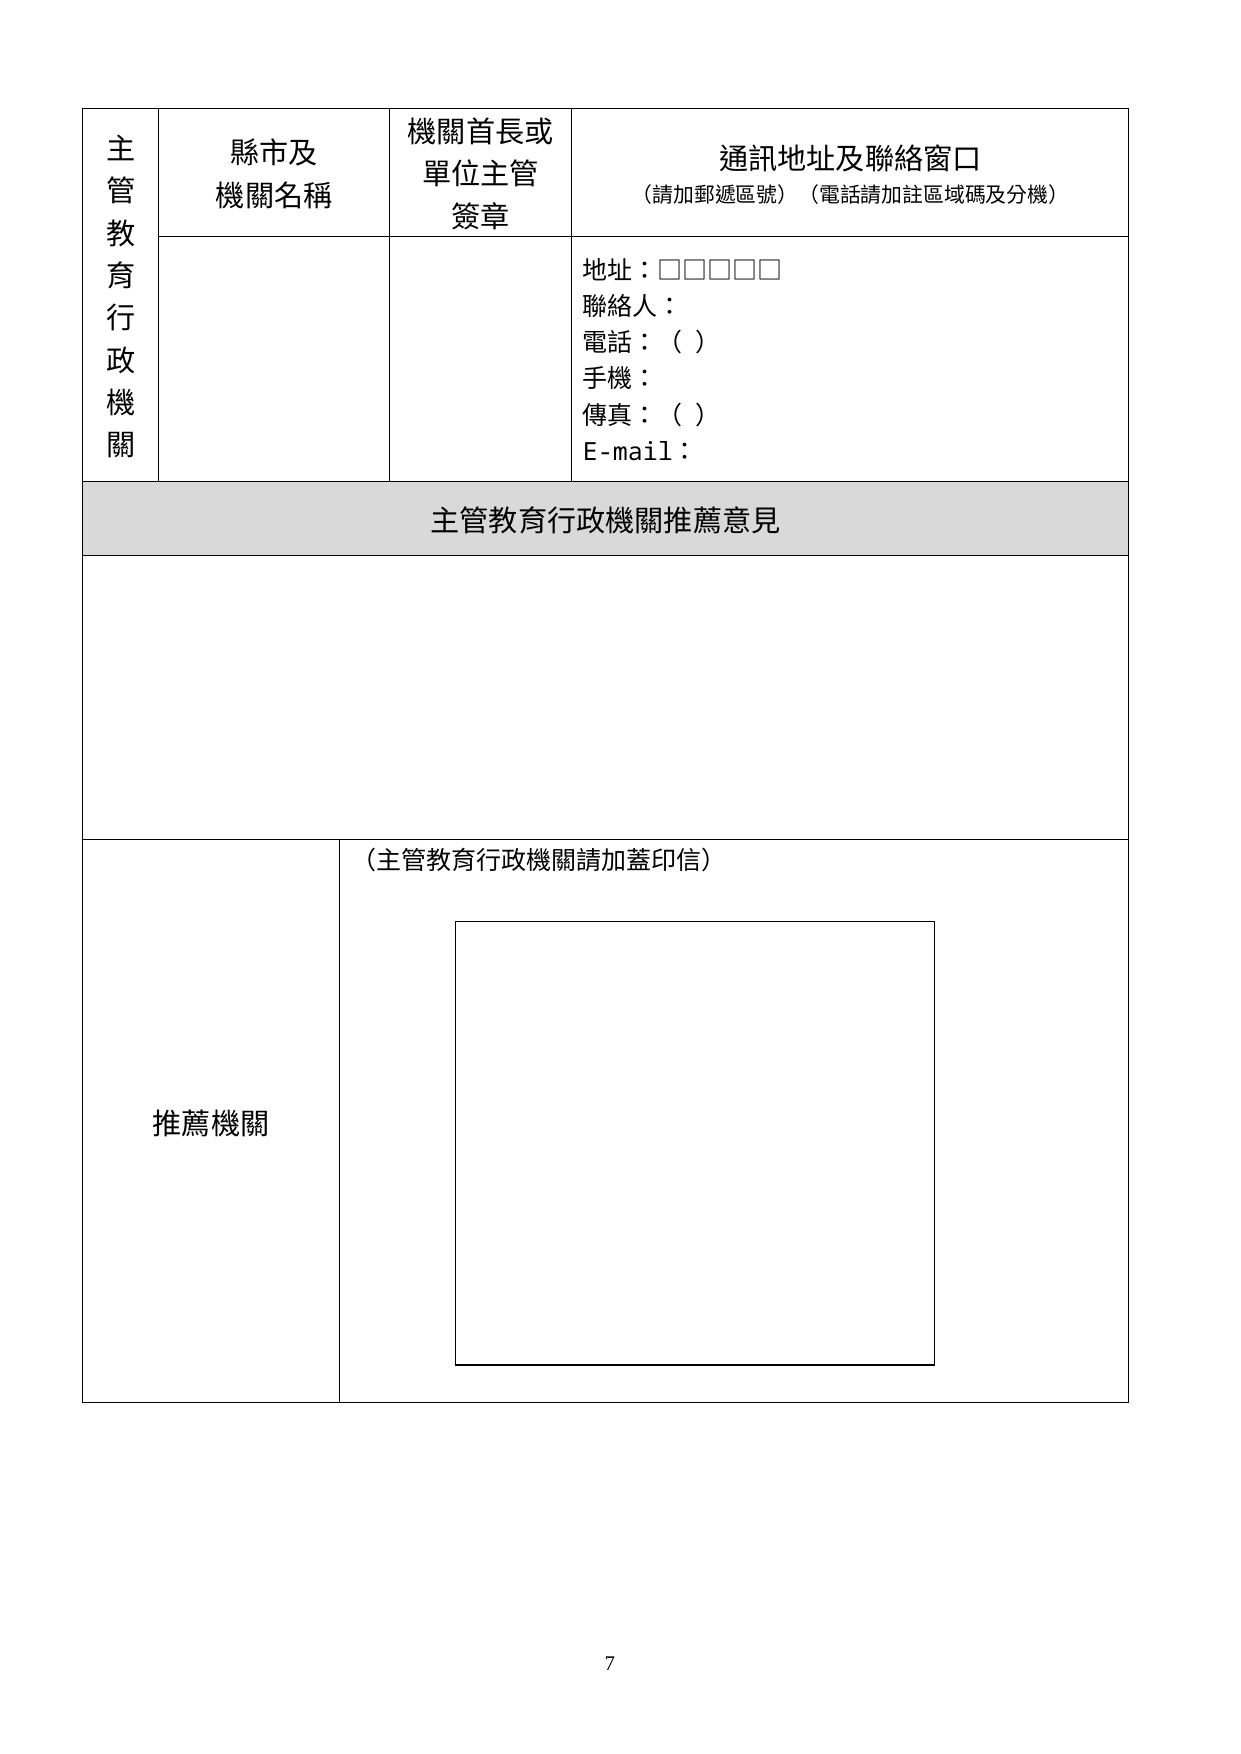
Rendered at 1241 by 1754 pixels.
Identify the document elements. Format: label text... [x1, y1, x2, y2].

table_cell （主管教育行政機關請加蓋印信） [340, 840, 1128, 1402]
table_cell 地址：□□□□□ 聯絡人： 電話：（ ） 手機： 傳真：（ ） E-mail： [572, 237, 1128, 481]
table_cell [390, 237, 571, 481]
table_cell [83, 556, 1128, 839]
table_cell 機關首長或單位主管 簽章 [390, 109, 571, 236]
table_cell 主管教育行政機關推薦意見 [83, 482, 1128, 555]
table_cell 推薦機關 [83, 840, 339, 1402]
table_cell 主管教育行政機關 [83, 109, 158, 481]
table_cell 通訊地址及聯絡窗口 （請加郵遞區號）（電話請加註區域碼及分機） [572, 109, 1128, 236]
table_cell 縣市及 機關名稱 [159, 109, 389, 236]
table_cell [159, 237, 389, 481]
